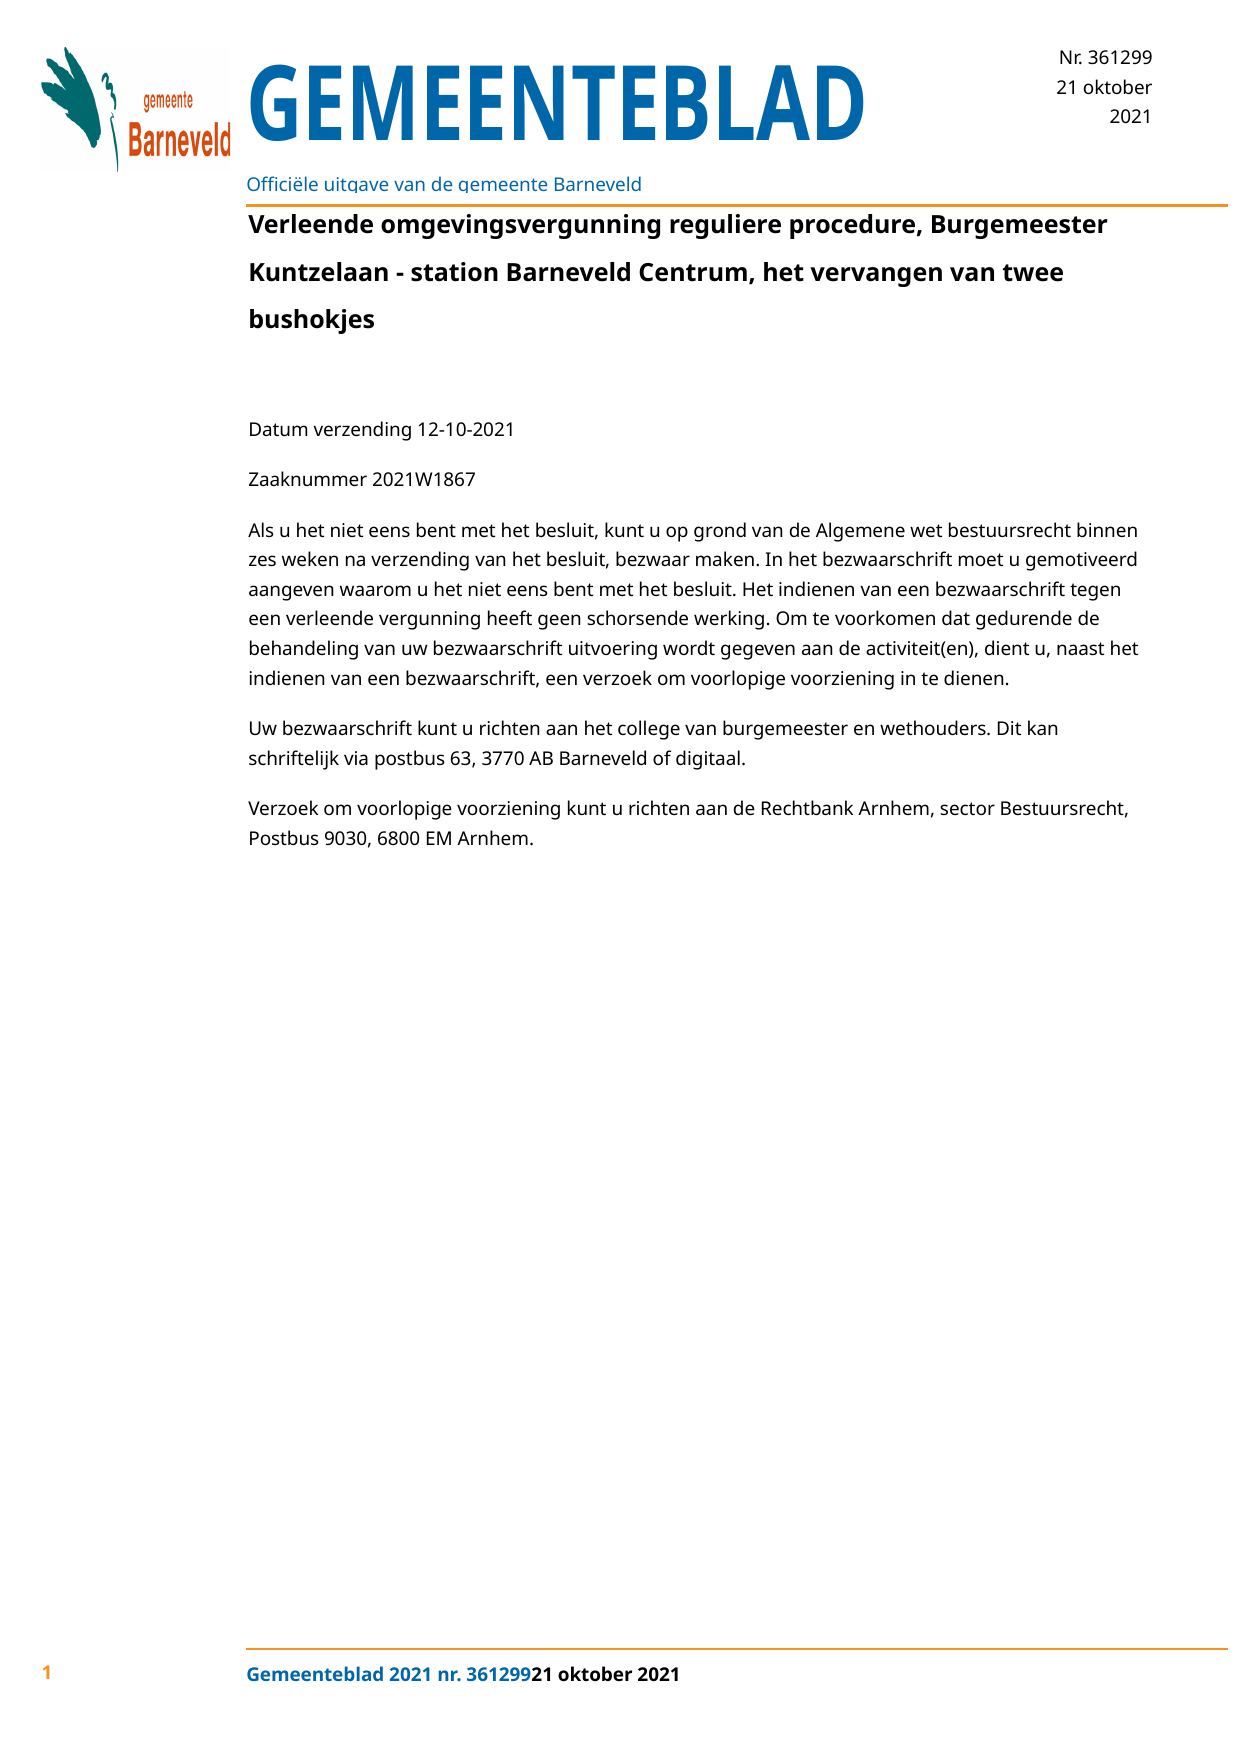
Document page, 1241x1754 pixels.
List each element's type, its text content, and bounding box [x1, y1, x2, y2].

text Als u het niet eens bent met het besluit, kunt u op grond van de Algemene wet bestuursrecht binnen zes weken na verzending van het besluit, bezwaar maken. In het bezwaarschrift moet u gemotiveerd aangeven waarom u het niet eens bent met het besluit. Het indienen van een bezwaarschrift tegen een verleende vergunning heeft geen schorsende werking. Om te voorkomen dat gedurende de behandeling van uw bezwaarschrift uitvoering wordt gegeven aan de activiteit(en), dient u, naast het indienen van een bezwaarschrift, een verzoek om voorlopige voorziening in te dienen. [248, 517, 1152, 690]
text Verzoek om voorlopige voorziening kunt u richten aan de Rechtbank Arnhem, sector Bestuursrecht, Postbus 9030, 6800 EM Arnhem. [248, 795, 1152, 850]
text Zaaknummer 2021W1867 [248, 466, 1152, 492]
picture [41, 47, 231, 172]
text Uw bezwaarschrift kunt u richten aan het college van burgemeester en wethouders. Dit kan schriftelijk via postbus 63, 3770 AB Barneveld of digitaal. [248, 715, 1152, 770]
text Datum verzending 12-10-2021 [248, 416, 1152, 442]
text Verleende omgevingsvergunning reguliere procedure, Burgemeester Kuntzelaan - station Barneveld Centrum, het vervangen van twee bushokjes [248, 207, 1152, 336]
